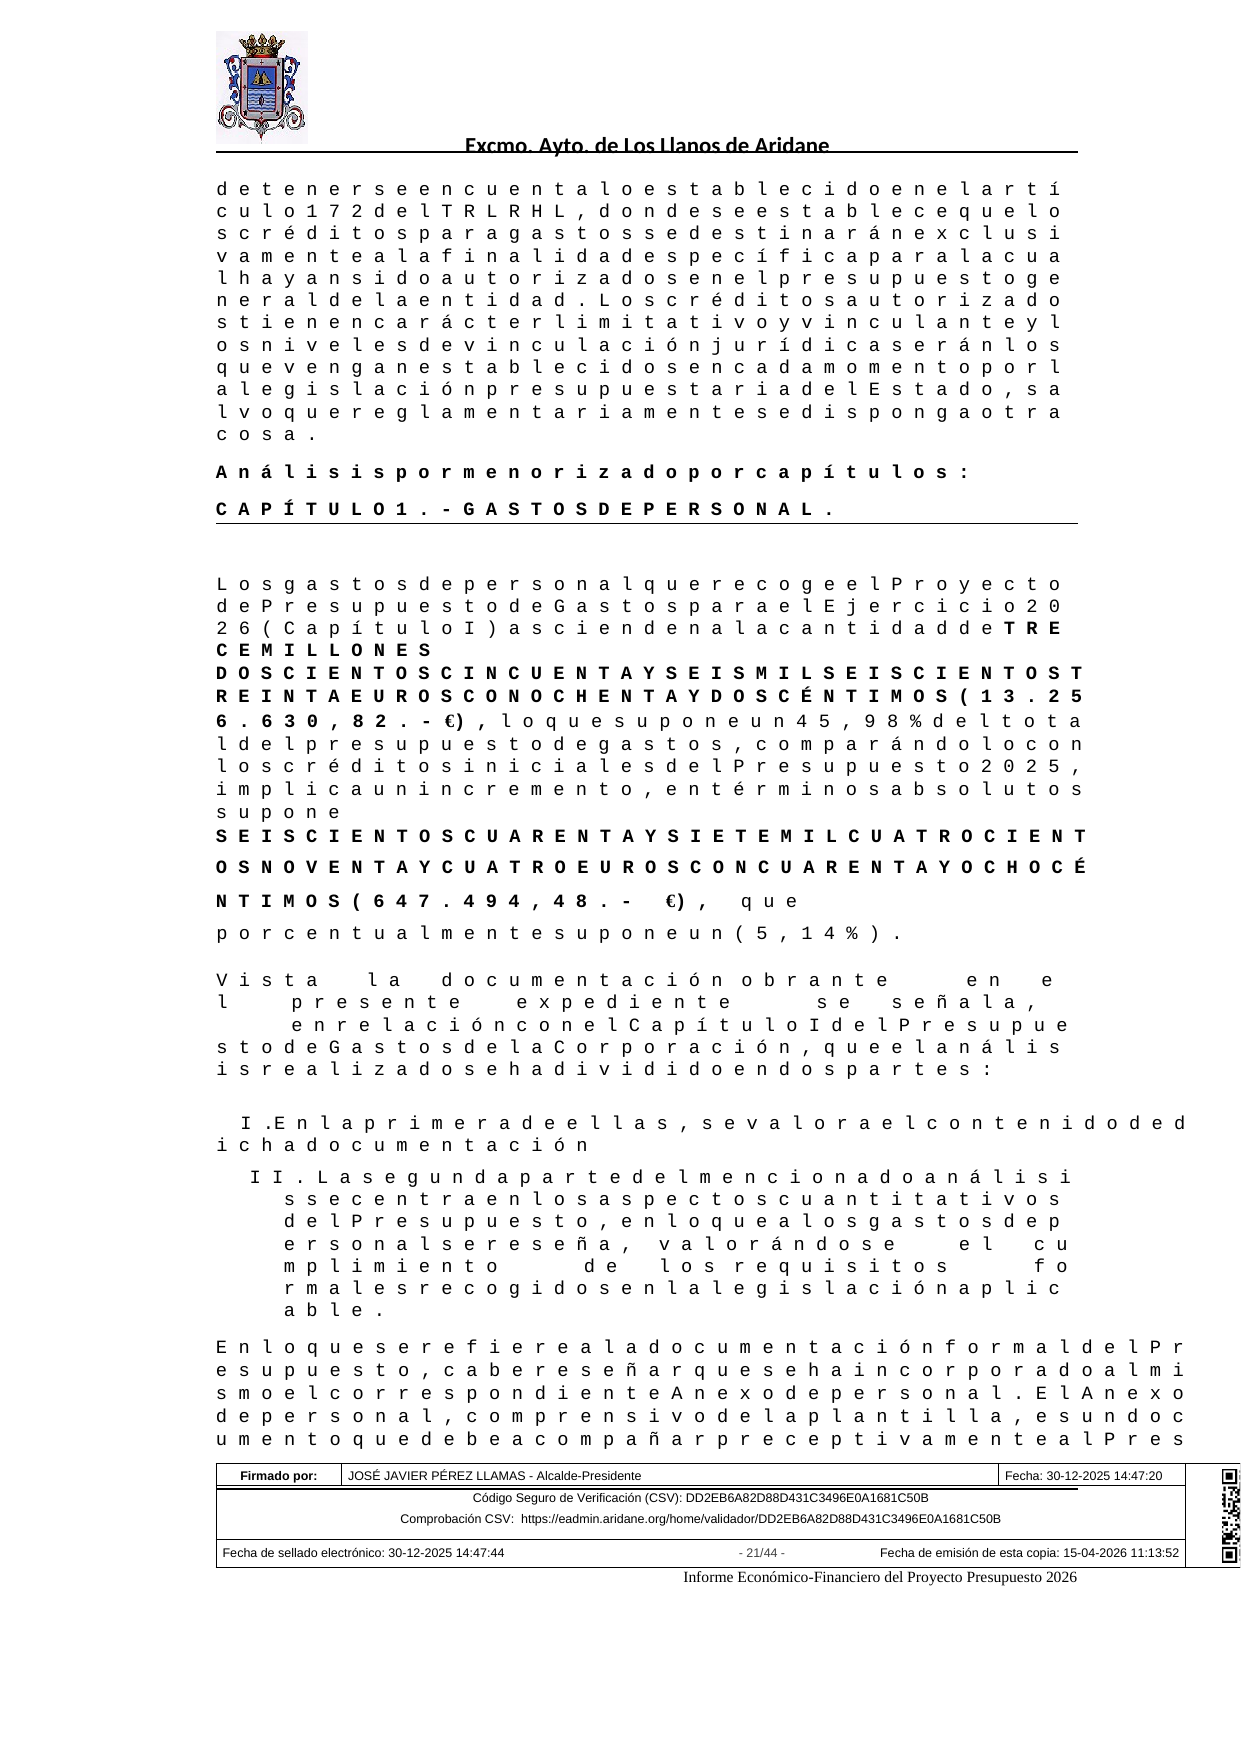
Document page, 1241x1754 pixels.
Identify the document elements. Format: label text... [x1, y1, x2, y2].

text I . E n l a p r i m e r a d e e l l a s , s e v a l o r a e l c o n t e n i d o d e d i c h a d o c u m e n t a c i ó n [216, 1107, 1187, 1157]
text d e t e n e r s e e n c u e n t a l o e s t a b l e c i d o e n e l a r t í c u l o 1 7 2 d e l T R L R H L , d o n d e s e e s t a b l e c e q u e l o s c r é d i t o s p a r a g a s t o s s e d e s t i n a r á n e x c l u s i v a m e n t e a l a f i n a l i d a d e s p e c í f i c a p a r a l a c u a l h a y a n s i d o a u t o r i z a d o s e n e l p r e s u p u e s t o g e n e r a l d e l a e n t i d a d . L o s c r é d i t o s a u t o r i z a d o s t i e n e n c a r á c t e r l i m i t a t i v o y v i n c u l a n t e y l o s n i v e l e s d e v i n c u l a c i ó n j u r í d i c a s e r á n l o s q u e v e n g a n e s t a b l e c i d o s e n c a d a m o m e n t o p o r l a l e g i s l a c i ó n p r e s u p u e s t a r i a d e l E s t a d o , s a l v o q u e r e g l a m e n t a r i a m e n t e s e d i s p o n g a o t r a c o s a . [216, 179, 1074, 446]
text V i s t a l a d o c u m e n t a c i ó n o b r a n t e e n e l p r e s e n t e e x p e d i e n t e s e s e ñ a l a , e n r e l a c i ó n c o n e l C a p í t u l o I d e l P r e s u p u e s t o d e G a s t o s d e l a C o r p o r a c i ó n , q u e e l a n á l i s i s r e a l i z a d o s e h a d i v i d i d o e n d o s p a r t e s : [216, 971, 1074, 1081]
text A n á l i s i s p o r m e n o r i z a d o p o r c a p í t u l o s : [216, 462, 1187, 484]
text C A P Í T U L O 1 . - G A S T O S D E P E R S O N A L . [216, 499, 1187, 521]
text p o r c e n t u a l m e n t e s u p o n e u n ( 5 , 1 4 % ) . [216, 924, 1177, 945]
text L o s g a s t o s d e p e r s o n a l q u e r e c o g e e l P r o y e c t o d e P r e s u p u e s t o d e G a s t o s p a r a e l E j e r c i c i o 2 0 2 6 ( C a p í t u l o I ) a s c i e n d e n a l a c a n t i d a d d e T R E C E M I L L O N E S [216, 574, 1074, 662]
text D O S C I E N T O S C I N C U E N T A Y S E I S M I L S E I S C I E N T O S T R E I N T A E U R O S C O N O C H E N T A Y D O S C É N T I M O S ( 1 3 . 2 5 6 . 6 3 0 , 8 2 . - €) , l o q u e s u p o n e u n 4 5 , 9 8 % d e l t o t a l d e l p r e s u p u e s t o d e g a s t o s , c o m p a r á n d o l o c o n l o s c r é d i t o s i n i c i a l e s d e l P r e s u p u e s t o 2 0 2 5 , i m p l i c a u n i n c r e m e n t o , e n t é r m i n o s a b s o l u t o s s u p o n e [216, 664, 1083, 824]
text S E I S C I E N T O S C U A R E N T A Y S I E T E M I L C U A T R O C I E N T O S N O V E N T A Y C U A T R O E U R O S C O N C U A R E N T A Y O C H O C É N T I M O S ( 6 4 7 . 4 9 4 , 4 8 . - €) , q u e [216, 827, 1088, 913]
text I I . L a s e g u n d a p a r t e d e l m e n c i o n a d o a n á l i s i s s e c e n t r a e n l o s a s p e c t o s c u a n t i t a t i v o s d e l P r e s u p u e s t o , e n l o q u e a l o s g a s t o s d e p e r s o n a l s e r e s e ñ a , v a l o r á n d o s e e l c u m p l i m i e n t o d e l o s r e q u i s i t o s f o r m a l e s r e c o g i d o s e n l a l e g i s l a c i ó n a p l i c a b l e . [249, 1167, 1074, 1322]
text E n l o q u e s e r e f i e r e a l a d o c u m e n t a c i ó n f o r m a l d e l P r e s u p u e s t o , c a b e r e s e ñ a r q u e s e h a i n c o r p o r a d o a l m i s m o e l c o r r e s p o n d i e n t e A n e x o d e p e r s o n a l . E l A n e x o d e p e r s o n a l , c o m p r e n s i v o d e l a p l a n t i l l a , e s u n d o c u m e n t o q u e d e b e a c o m p a ñ a r p r e c e p t i v a m e n t e a l P r e s [216, 1338, 1186, 1451]
